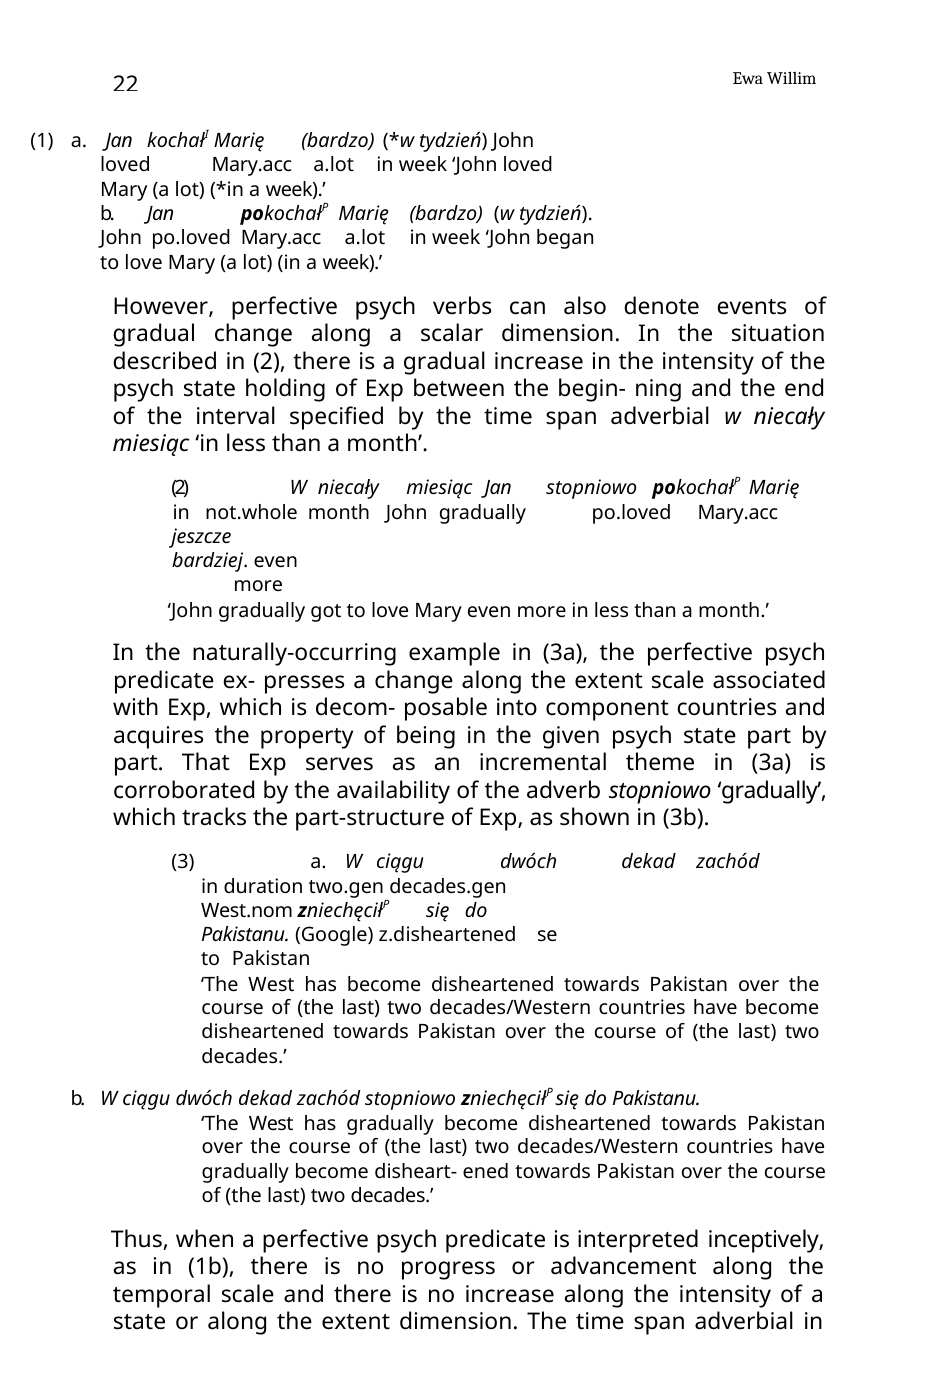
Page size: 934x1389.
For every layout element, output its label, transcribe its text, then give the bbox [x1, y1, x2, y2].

list a. Jan kochałI Marię (bardzo) (*w tydzień) John loved Mary.acc a.lot in week ‘John loved Mary (a lot) (*in a week).’ [30, 128, 574, 201]
text ‘The West has become disheartened towards Pakistan over the course of (the last) two decades/Western countries have become disheartened towards Pakistan over the course of (the last) two decades.’ [201, 972, 820, 1069]
text jeszcze bardziej. even more [171, 524, 301, 597]
text In the naturally-occurring example in (3a), the perfective psych predicate ex- presses a change along the extent scale associated with Exp, which is decom- posable into component countries and acquires the property of being in the given psych state part by part. That Exp serves as an incremental theme in (3a) is corroborated by the availability of the adverb stopniowo ‘gradually’, which tracks the part-structure of Exp, as shown in (3b). [112, 638, 827, 831]
text in not.whole month John gradually po.loved Mary.acc [172, 500, 837, 524]
text ‘John gradually got to love Mary even more in less than a month.’ [167, 597, 837, 622]
list a. W ciągu dwóch dekad zachód [171, 848, 837, 873]
list W niecały miesiąc Jan stopniowo pokochałP Marię [171, 473, 837, 500]
text However, perfective psych verbs can also denote events of gradual change along a scalar dimension. In the situation described in (2), there is a gradual increase in the intensity of the psych state holding of Exp between the begin- ning and the end of the interval specified by the time span adverbial w niecały miesiąc ‘in less than a month’. [112, 292, 827, 457]
text in duration two.gen decades.gen West.nom zniechęciłP się do Pakistanu. (Google) z.disheartened se to Pakistan [201, 874, 559, 972]
text ‘The West has gradually become disheartened towards Pakistan over the course of (the last) two decades/Western countries have gradually become disheart- ened towards Pakistan over the course of (the last) two decades.’ [201, 1111, 826, 1208]
list W ciągu dwóch dekad zachód stopniowo zniechęciłP się do Pakistanu. [70, 1084, 837, 1111]
list Jan pokochałP Marię (bardzo) (w tydzień). John po.loved Mary.acc a.lot in week ‘John began to love Mary (a lot) (in a week).’ [100, 201, 603, 274]
text Thus, when a perfective psych predicate is interpreted inceptively, as in (1b), there is no progress or advancement along the temporal scale and there is no increase along the intensity of a state or along the extent dimension. The time span adverbial in [111, 1225, 825, 1335]
